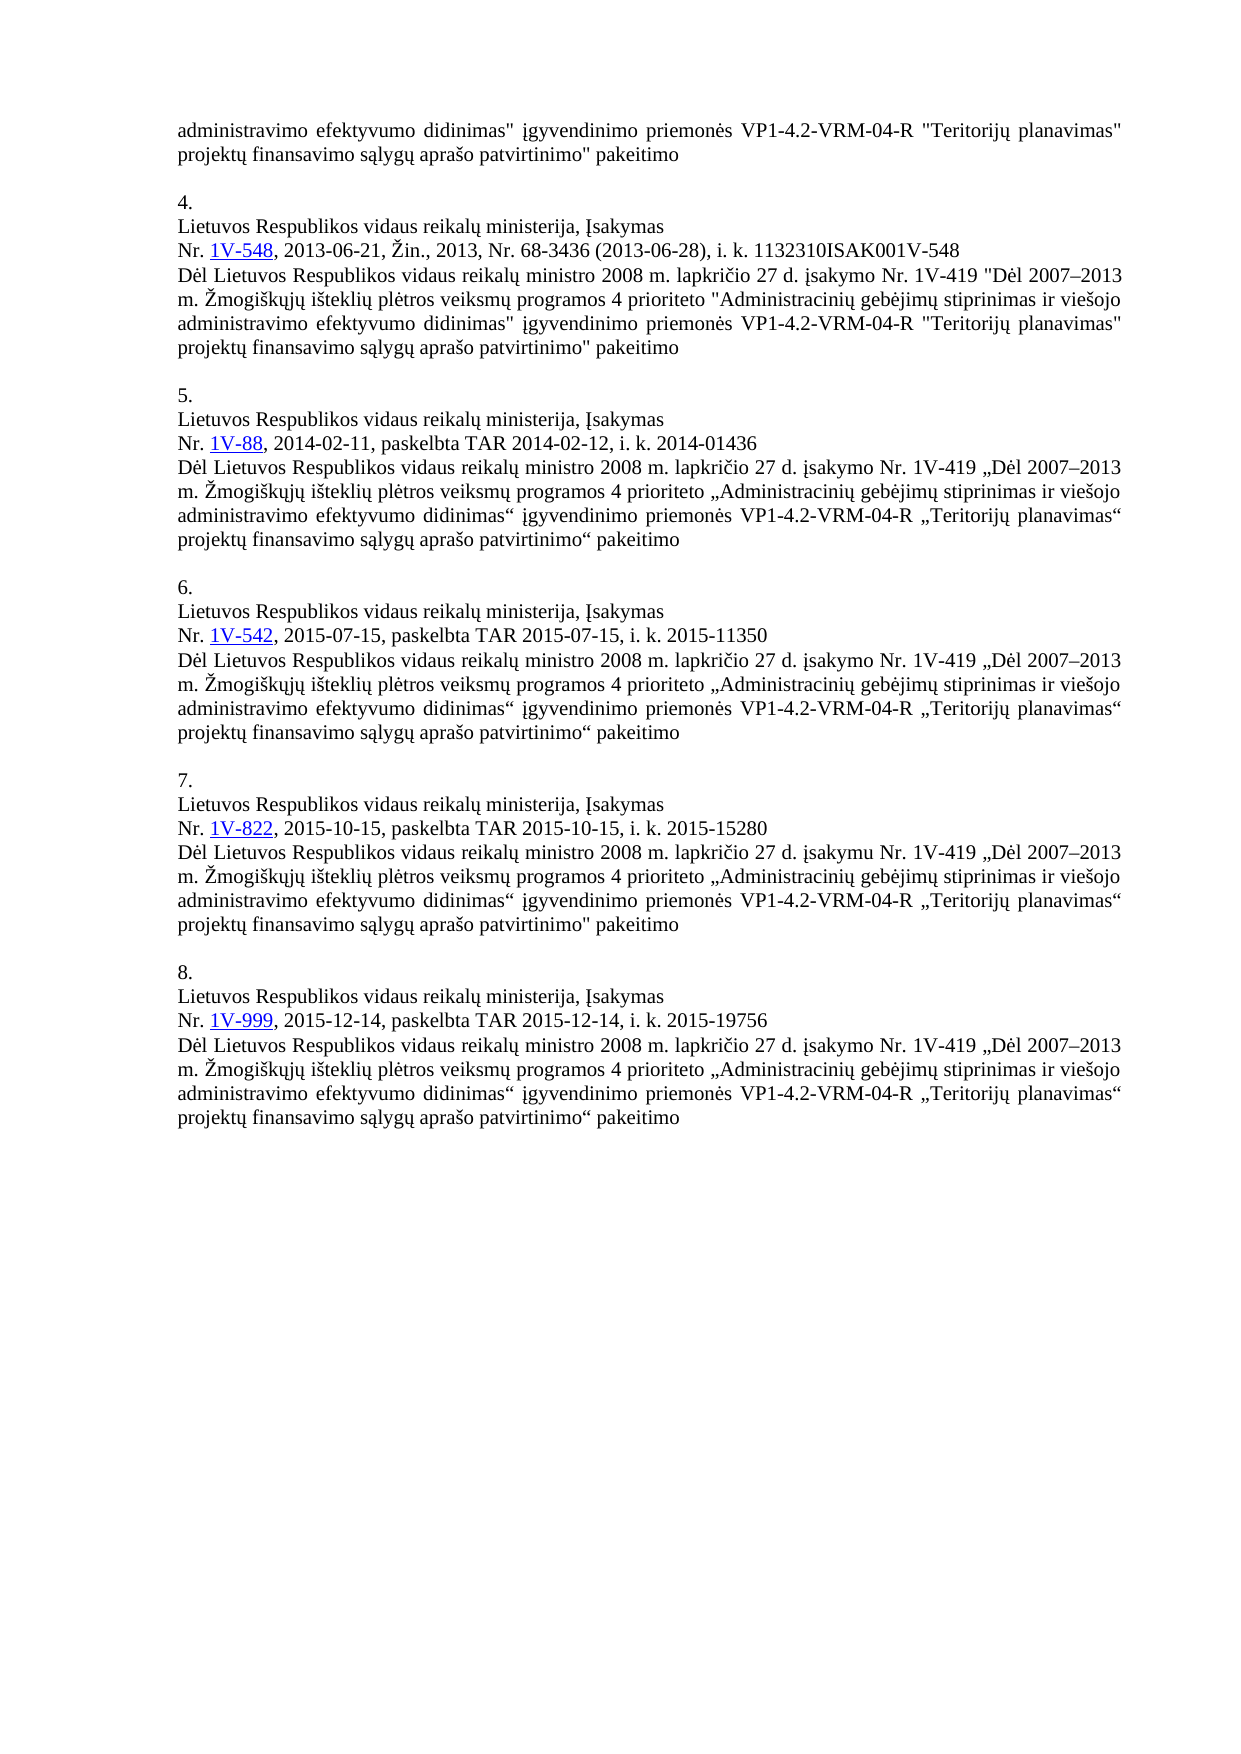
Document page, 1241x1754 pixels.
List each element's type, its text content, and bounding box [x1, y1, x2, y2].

text Nr. 1V-548, 2013-06-21, Žin., 2013, Nr. 68-3436 (2013-06-28), i. k. 1132310ISAK001V-548 [177, 238, 1122, 262]
text Lietuvos Respublikos vidaus reikalų ministerija, Įsakymas [177, 984, 1122, 1008]
text Dėl Lietuvos Respublikos vidaus reikalų ministro 2008 m. lapkričio 27 d. įsakymu Nr. 1V-419 „Dėl 2007–2013 m. Žmogiškųjų išteklių plėtros veiksmų programos 4 prioriteto „Administracinių gebėjimų stiprinimas ir viešojo administravimo efektyvumo didinimas“ įgyvendinimo priemonės VP1-4.2-VRM-04-R „Teritorijų planavimas“ projektų finansavimo sąlygų aprašo patvirtinimo" pakeitimo [177, 840, 1122, 936]
text 7. [177, 768, 1122, 792]
text Dėl Lietuvos Respublikos vidaus reikalų ministro 2008 m. lapkričio 27 d. įsakymo Nr. 1V-419 „Dėl 2007–2013 m. Žmogiškųjų išteklių plėtros veiksmų programos 4 prioriteto „Administracinių gebėjimų stiprinimas ir viešojo administravimo efektyvumo didinimas“ įgyvendinimo priemonės VP1-4.2-VRM-04-R „Teritorijų planavimas“ projektų finansavimo sąlygų aprašo patvirtinimo“ pakeitimo [177, 1032, 1122, 1129]
text Lietuvos Respublikos vidaus reikalų ministerija, Įsakymas [177, 407, 1122, 431]
text Nr. 1V-822, 2015-10-15, paskelbta TAR 2015-10-15, i. k. 2015-15280 [177, 816, 1122, 840]
text Dėl Lietuvos Respublikos vidaus reikalų ministro 2008 m. lapkričio 27 d. įsakymo Nr. 1V-419 "Dėl 2007–2013 m. Žmogiškųjų išteklių plėtros veiksmų programos 4 prioriteto "Administracinių gebėjimų stiprinimas ir viešojo administravimo efektyvumo didinimas" įgyvendinimo priemonės VP1-4.2-VRM-04-R "Teritorijų planavimas" projektų finansavimo sąlygų aprašo patvirtinimo" pakeitimo [177, 262, 1122, 359]
text Nr. 1V-542, 2015-07-15, paskelbta TAR 2015-07-15, i. k. 2015-11350 [177, 623, 1122, 647]
text Lietuvos Respublikos vidaus reikalų ministerija, Įsakymas [177, 599, 1122, 623]
text 4. [177, 190, 1122, 214]
text 6. [177, 575, 1122, 599]
text Dėl Lietuvos Respublikos vidaus reikalų ministro 2008 m. lapkričio 27 d. įsakymo Nr. 1V-419 „Dėl 2007–2013 m. Žmogiškųjų išteklių plėtros veiksmų programos 4 prioriteto „Administracinių gebėjimų stiprinimas ir viešojo administravimo efektyvumo didinimas“ įgyvendinimo priemonės VP1-4.2-VRM-04-R „Teritorijų planavimas“ projektų finansavimo sąlygų aprašo patvirtinimo“ pakeitimo [177, 647, 1122, 744]
text Nr. 1V-999, 2015-12-14, paskelbta TAR 2015-12-14, i. k. 2015-19756 [177, 1008, 1122, 1032]
text Lietuvos Respublikos vidaus reikalų ministerija, Įsakymas [177, 214, 1122, 238]
text Lietuvos Respublikos vidaus reikalų ministerija, Įsakymas [177, 792, 1122, 816]
text 8. [177, 960, 1122, 984]
text administravimo efektyvumo didinimas" įgyvendinimo priemonės VP1-4.2-VRM-04-R "Teritorijų planavimas" projektų finansavimo sąlygų aprašo patvirtinimo" pakeitimo [177, 118, 1122, 166]
text Dėl Lietuvos Respublikos vidaus reikalų ministro 2008 m. lapkričio 27 d. įsakymo Nr. 1V-419 „Dėl 2007–2013 m. Žmogiškųjų išteklių plėtros veiksmų programos 4 prioriteto „Administracinių gebėjimų stiprinimas ir viešojo administravimo efektyvumo didinimas“ įgyvendinimo priemonės VP1-4.2-VRM-04-R „Teritorijų planavimas“ projektų finansavimo sąlygų aprašo patvirtinimo“ pakeitimo [177, 455, 1122, 551]
text Nr. 1V-88, 2014-02-11, paskelbta TAR 2014-02-12, i. k. 2014-01436 [177, 431, 1122, 455]
text 5. [177, 383, 1122, 407]
